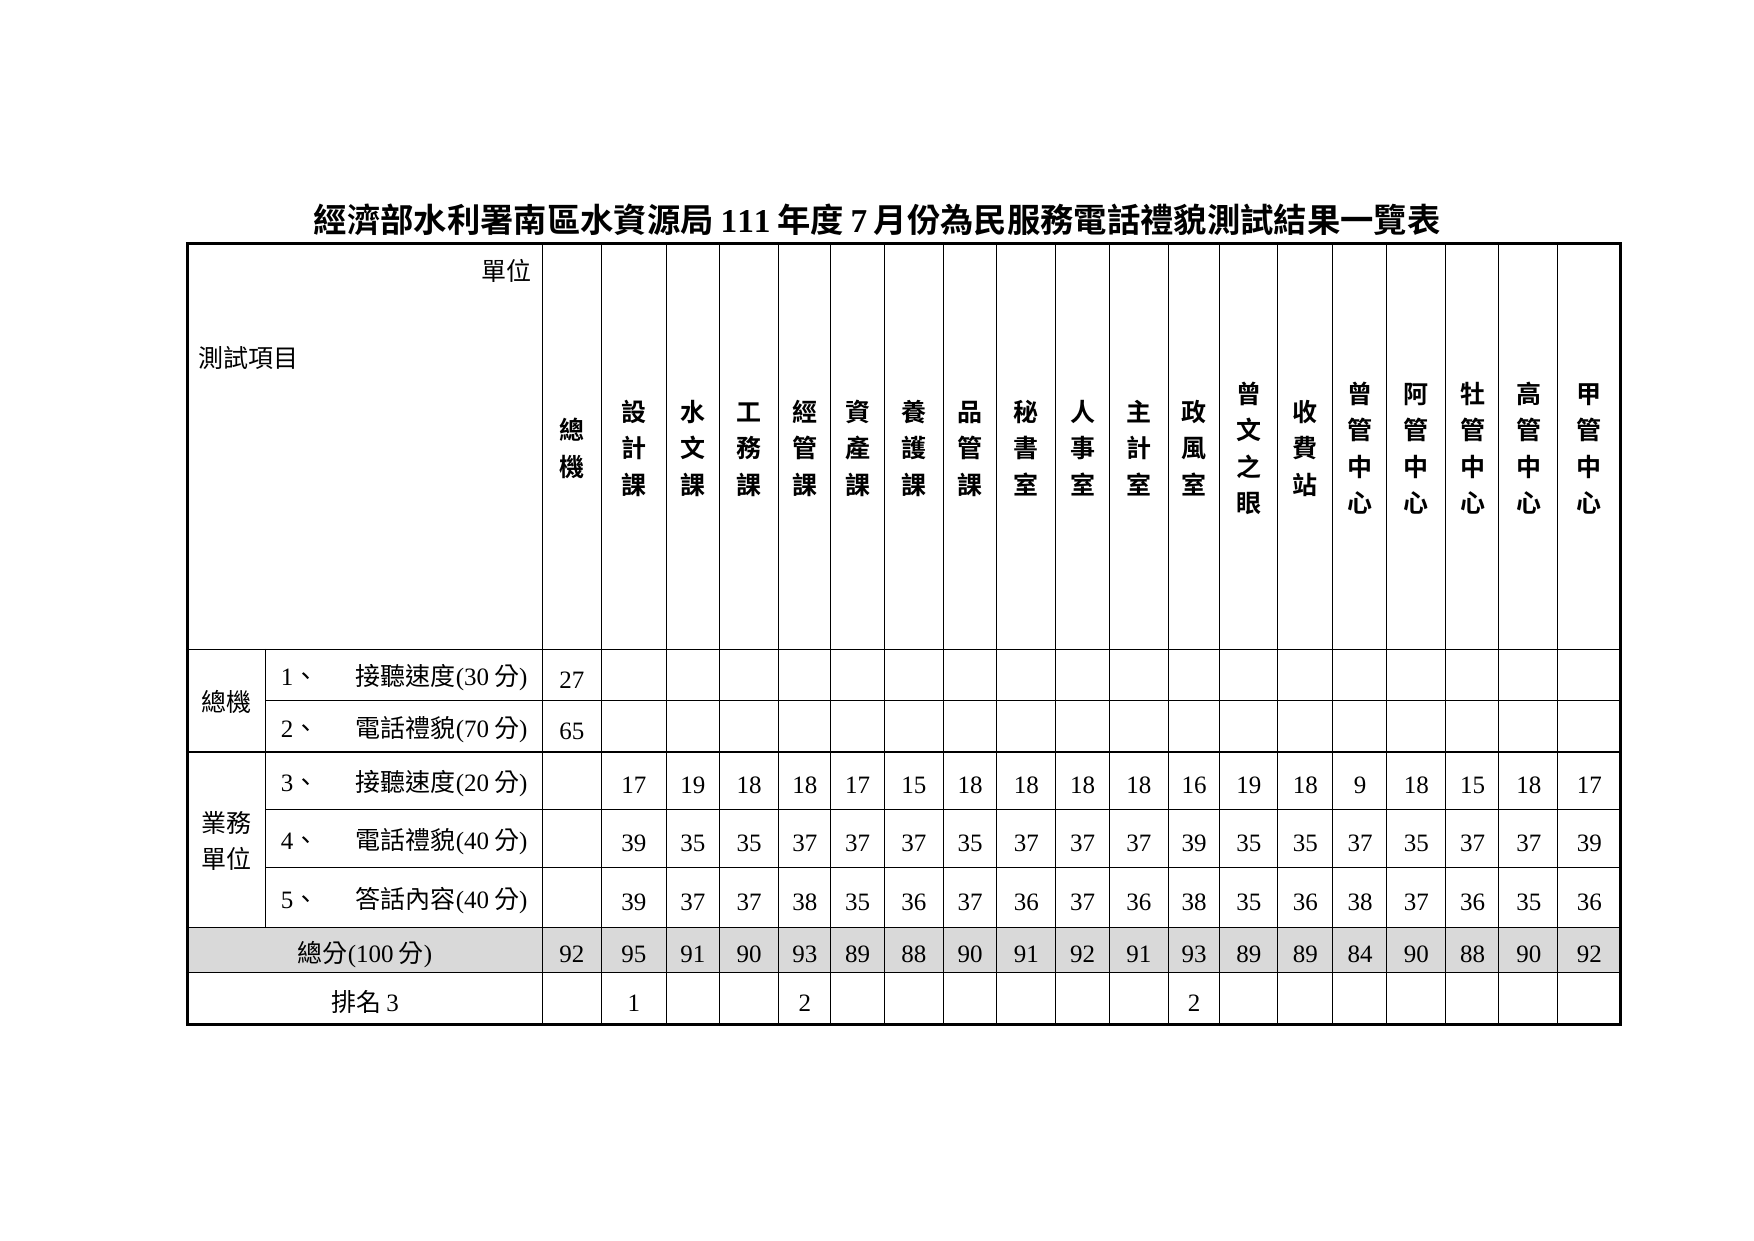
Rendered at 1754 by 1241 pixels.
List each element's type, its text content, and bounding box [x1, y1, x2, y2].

table_cell 18 [1387, 753, 1445, 809]
table_header 曾 文 之 眼 [1220, 245, 1277, 649]
table_header 人 事 室 [1056, 245, 1109, 649]
table_cell [543, 868, 601, 927]
table_cell [543, 973, 601, 1023]
table_cell 39 [602, 810, 666, 867]
table_cell 37 [779, 810, 830, 867]
table_cell [543, 753, 601, 809]
table_cell [1446, 650, 1498, 700]
table_header 收 費 站 [1278, 245, 1332, 649]
table_cell 39 [1558, 810, 1619, 867]
table_cell [885, 701, 943, 751]
table_header 工 務 課 [720, 245, 778, 649]
table_cell [667, 973, 719, 1023]
table_cell 35 [1278, 810, 1332, 867]
table_cell 38 [779, 868, 830, 927]
table_header 政 風 室 [1169, 245, 1219, 649]
table_cell [1446, 973, 1498, 1023]
table_header 經 管 課 [779, 245, 830, 649]
table_cell 35 [1499, 868, 1557, 927]
table_cell [1499, 973, 1557, 1023]
table_cell [831, 701, 884, 751]
table_cell [1110, 973, 1168, 1023]
table_header 曾 管 中 心 [1333, 245, 1386, 649]
table_cell 93 [779, 928, 830, 972]
table_cell 37 [831, 810, 884, 867]
table_header 高 管 中 心 [1499, 245, 1557, 649]
table_cell 37 [997, 810, 1055, 867]
table_cell [602, 650, 666, 700]
table_header 總 機 [543, 245, 601, 649]
table_cell 接聽速度(30分) [266, 650, 542, 700]
table_cell 總分(100分) [189, 928, 542, 972]
table_cell 18 [1056, 753, 1109, 809]
table_cell 88 [1446, 928, 1498, 972]
table_header 主 計 室 [1110, 245, 1168, 649]
table_cell [885, 650, 943, 700]
table_cell 37 [1387, 868, 1445, 927]
table_cell [1110, 701, 1168, 751]
table_cell [997, 701, 1055, 751]
table_cell [720, 973, 778, 1023]
table_cell 35 [1220, 868, 1277, 927]
table_header 牡 管 中 心 [1446, 245, 1498, 649]
table_cell [1169, 701, 1219, 751]
table_cell 90 [1387, 928, 1445, 972]
table_cell 37 [1110, 810, 1168, 867]
table_cell [1387, 973, 1445, 1023]
table_cell [1333, 701, 1386, 751]
table_cell 91 [1110, 928, 1168, 972]
table_cell 37 [1333, 810, 1386, 867]
table_cell [779, 701, 830, 751]
table_cell 90 [944, 928, 996, 972]
table_cell 19 [667, 753, 719, 809]
table_cell 37 [1056, 868, 1109, 927]
table_cell 37 [1056, 810, 1109, 867]
table_cell [720, 650, 778, 700]
table_cell [831, 973, 884, 1023]
table_cell 36 [1278, 868, 1332, 927]
table_cell 18 [720, 753, 778, 809]
table_cell 35 [720, 810, 778, 867]
table_header 資 產 課 [831, 245, 884, 649]
table_header 水 文 課 [667, 245, 719, 649]
table_cell 18 [779, 753, 830, 809]
table_cell [944, 650, 996, 700]
table_cell [1220, 973, 1277, 1023]
table_cell 電話禮貌(40分) [266, 810, 542, 867]
table_cell 90 [1499, 928, 1557, 972]
table_cell 84 [1333, 928, 1386, 972]
table_cell [1333, 973, 1386, 1023]
table_cell [1558, 701, 1619, 751]
table_cell 36 [1558, 868, 1619, 927]
table_cell 排名3 [189, 973, 542, 1023]
table_cell 89 [831, 928, 884, 972]
table_cell 37 [720, 868, 778, 927]
table_header 單位 測試項目 [189, 245, 542, 649]
table_cell [602, 701, 666, 751]
table_cell 39 [1169, 810, 1219, 867]
table_cell 答話內容(40分) [266, 868, 542, 927]
table_cell 89 [1278, 928, 1332, 972]
table_cell 35 [667, 810, 719, 867]
table_cell [1558, 650, 1619, 700]
table_header 秘 書 室 [997, 245, 1055, 649]
table_cell [1387, 701, 1445, 751]
table_cell [720, 701, 778, 751]
table_cell [1056, 973, 1109, 1023]
table_cell 總機 [189, 650, 265, 751]
table_cell 37 [667, 868, 719, 927]
table_cell 18 [1278, 753, 1332, 809]
text 經濟部水利署南區水資源局111年度7月份為民服務電話禮貌測試結果一覽表 [187, 194, 1566, 242]
table_cell 接聽速度(20分) [266, 753, 542, 809]
table_cell [1387, 650, 1445, 700]
table_cell 業務單位 [189, 753, 265, 927]
table_cell 17 [1558, 753, 1619, 809]
table_cell 電話禮貌(70分) [266, 701, 542, 751]
table_cell 19 [1220, 753, 1277, 809]
table_cell 93 [1169, 928, 1219, 972]
table_cell 37 [885, 810, 943, 867]
table_cell 18 [1499, 753, 1557, 809]
table_cell 92 [543, 928, 601, 972]
table_cell 91 [997, 928, 1055, 972]
table_cell [667, 650, 719, 700]
table_cell 39 [602, 868, 666, 927]
table_cell 38 [1169, 868, 1219, 927]
table_cell [997, 650, 1055, 700]
table_cell 35 [1220, 810, 1277, 867]
table_cell [944, 701, 996, 751]
table_cell 15 [1446, 753, 1498, 809]
table_cell [831, 650, 884, 700]
table_cell 37 [1499, 810, 1557, 867]
table_cell 2 [1169, 973, 1219, 1023]
table_cell 35 [1387, 810, 1445, 867]
table_cell 36 [1446, 868, 1498, 927]
table_cell [1220, 701, 1277, 751]
table_cell [997, 973, 1055, 1023]
table_header 設 計 課 [602, 245, 666, 649]
table_cell 35 [944, 810, 996, 867]
table_cell [1278, 973, 1332, 1023]
table_cell [1446, 701, 1498, 751]
table_cell 36 [997, 868, 1055, 927]
table_cell 17 [831, 753, 884, 809]
table_cell [1499, 650, 1557, 700]
table_cell 36 [1110, 868, 1168, 927]
table_cell 35 [831, 868, 884, 927]
table_cell 88 [885, 928, 943, 972]
table_cell 36 [885, 868, 943, 927]
table_cell 92 [1558, 928, 1619, 972]
table_header 甲 管 中 心 [1558, 245, 1619, 649]
table_cell 1 [602, 973, 666, 1023]
table_cell 91 [667, 928, 719, 972]
table_header 養 護 課 [885, 245, 943, 649]
table_cell 89 [1220, 928, 1277, 972]
table_cell [1278, 701, 1332, 751]
table_cell 90 [720, 928, 778, 972]
table_cell 37 [1446, 810, 1498, 867]
table_cell 37 [944, 868, 996, 927]
table_cell [1220, 650, 1277, 700]
table_cell [1499, 701, 1557, 751]
table_cell [885, 973, 943, 1023]
table_cell 18 [944, 753, 996, 809]
table_cell [667, 701, 719, 751]
table_cell [1169, 650, 1219, 700]
table_cell 18 [997, 753, 1055, 809]
table_cell [543, 810, 601, 867]
table_cell [1333, 650, 1386, 700]
table_header 阿 管 中 心 [1387, 245, 1445, 649]
table_cell 38 [1333, 868, 1386, 927]
table_cell 17 [602, 753, 666, 809]
table_cell [1056, 650, 1109, 700]
table_cell 27 [543, 650, 601, 700]
table_cell [1278, 650, 1332, 700]
table_cell 65 [543, 701, 601, 751]
table_cell 15 [885, 753, 943, 809]
table_header 品 管 課 [944, 245, 996, 649]
table_cell 95 [602, 928, 666, 972]
table_cell 16 [1169, 753, 1219, 809]
table_cell [1056, 701, 1109, 751]
table_cell 92 [1056, 928, 1109, 972]
table_cell [1558, 973, 1619, 1023]
table_cell 9 [1333, 753, 1386, 809]
table_cell [779, 650, 830, 700]
table_cell [1110, 650, 1168, 700]
table_cell 2 [779, 973, 830, 1023]
table_cell [944, 973, 996, 1023]
table_cell 18 [1110, 753, 1168, 809]
